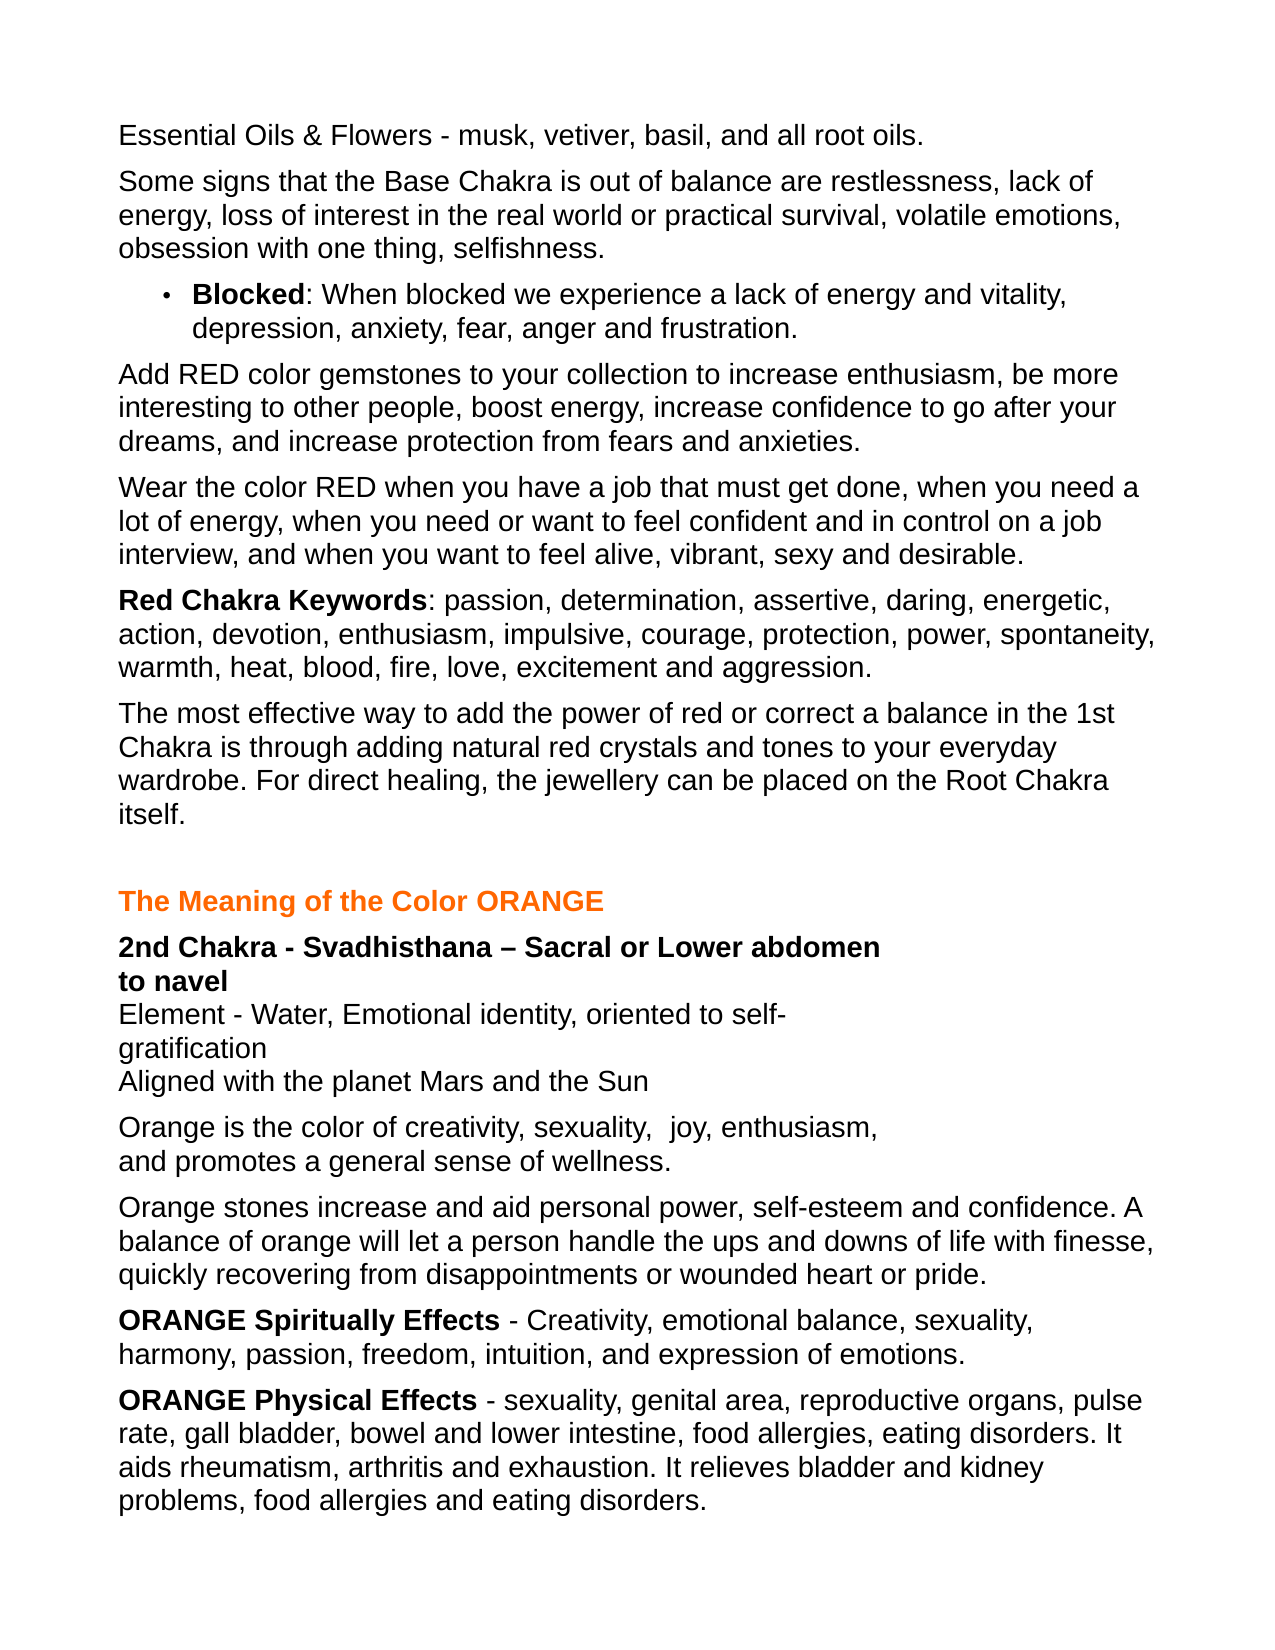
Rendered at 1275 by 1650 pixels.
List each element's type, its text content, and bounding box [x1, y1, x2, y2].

text Essential Oils & Flowers - musk, vetiver, basil, and all root oils. [118, 118, 1157, 152]
text Some signs that the Base Chakra is out of balance are restlessness, lack of energy, loss of interest in the real world or practical survival, volatile emotions, obsession with one thing, selfishness. [118, 164, 1157, 265]
text 2nd Chakra - Svadhisthana – Sacral or Lower abdomen to navel Element - Water, Emotional identity, oriented to self-gratification Aligned with the planet Mars and the Sun [118, 930, 1157, 1098]
text Orange stones increase and aid personal power, self-esteem and confidence. A balance of orange will let a person handle the ups and downs of life with finesse, quickly recovering from disappointments or wounded heart or pride. [118, 1190, 1157, 1291]
text ORANGE Physical Effects - sexuality, genital area, reproductive organs, pulse rate, gall bladder, bowel and lower intestine, food allergies, eating disorders. It aids rheumatism, arthritis and exhaustion. It relieves bladder and kidney problems, food allergies and eating disorders. [118, 1383, 1157, 1517]
text Add RED color gemstones to your collection to increase enthusiasm, be more interesting to other people, boost energy, increase confidence to go after your dreams, and increase protection from fears and anxieties. [118, 357, 1157, 457]
text Wear the color RED when you have a job that must get done, when you need a lot of energy, when you need or want to feel confident and in control on a job interview, and when you want to feel alive, vibrant, sexy and desirable. [118, 470, 1157, 571]
text Orange is the color of creativity, sexuality, joy, enthusiasm, and promotes a general sense of wellness. [118, 1110, 1157, 1177]
text The Meaning of the Color ORANGE [118, 884, 1157, 918]
text The most effective way to add the power of red or correct a balance in the 1st Chakra is through adding natural red crystals and tones to your everyday wardrobe. For direct healing, the jewellery can be placed on the Root Chakra itself. [118, 696, 1157, 830]
list Blocked: When blocked we experience a lack of energy and vitality, depression, anxiety, fear, anger and frustration. [162, 277, 1157, 344]
text Red Chakra Keywords: passion, determination, assertive, daring, energetic, action, devotion, enthusiasm, impulsive, courage, protection, power, spontaneity, warmth, heat, blood, fire, love, excitement and aggression. [118, 583, 1157, 684]
text ORANGE Spiritually Effects - Creativity, emotional balance, sexuality, harmony, passion, freedom, intuition, and expression of emotions. [118, 1303, 1157, 1370]
